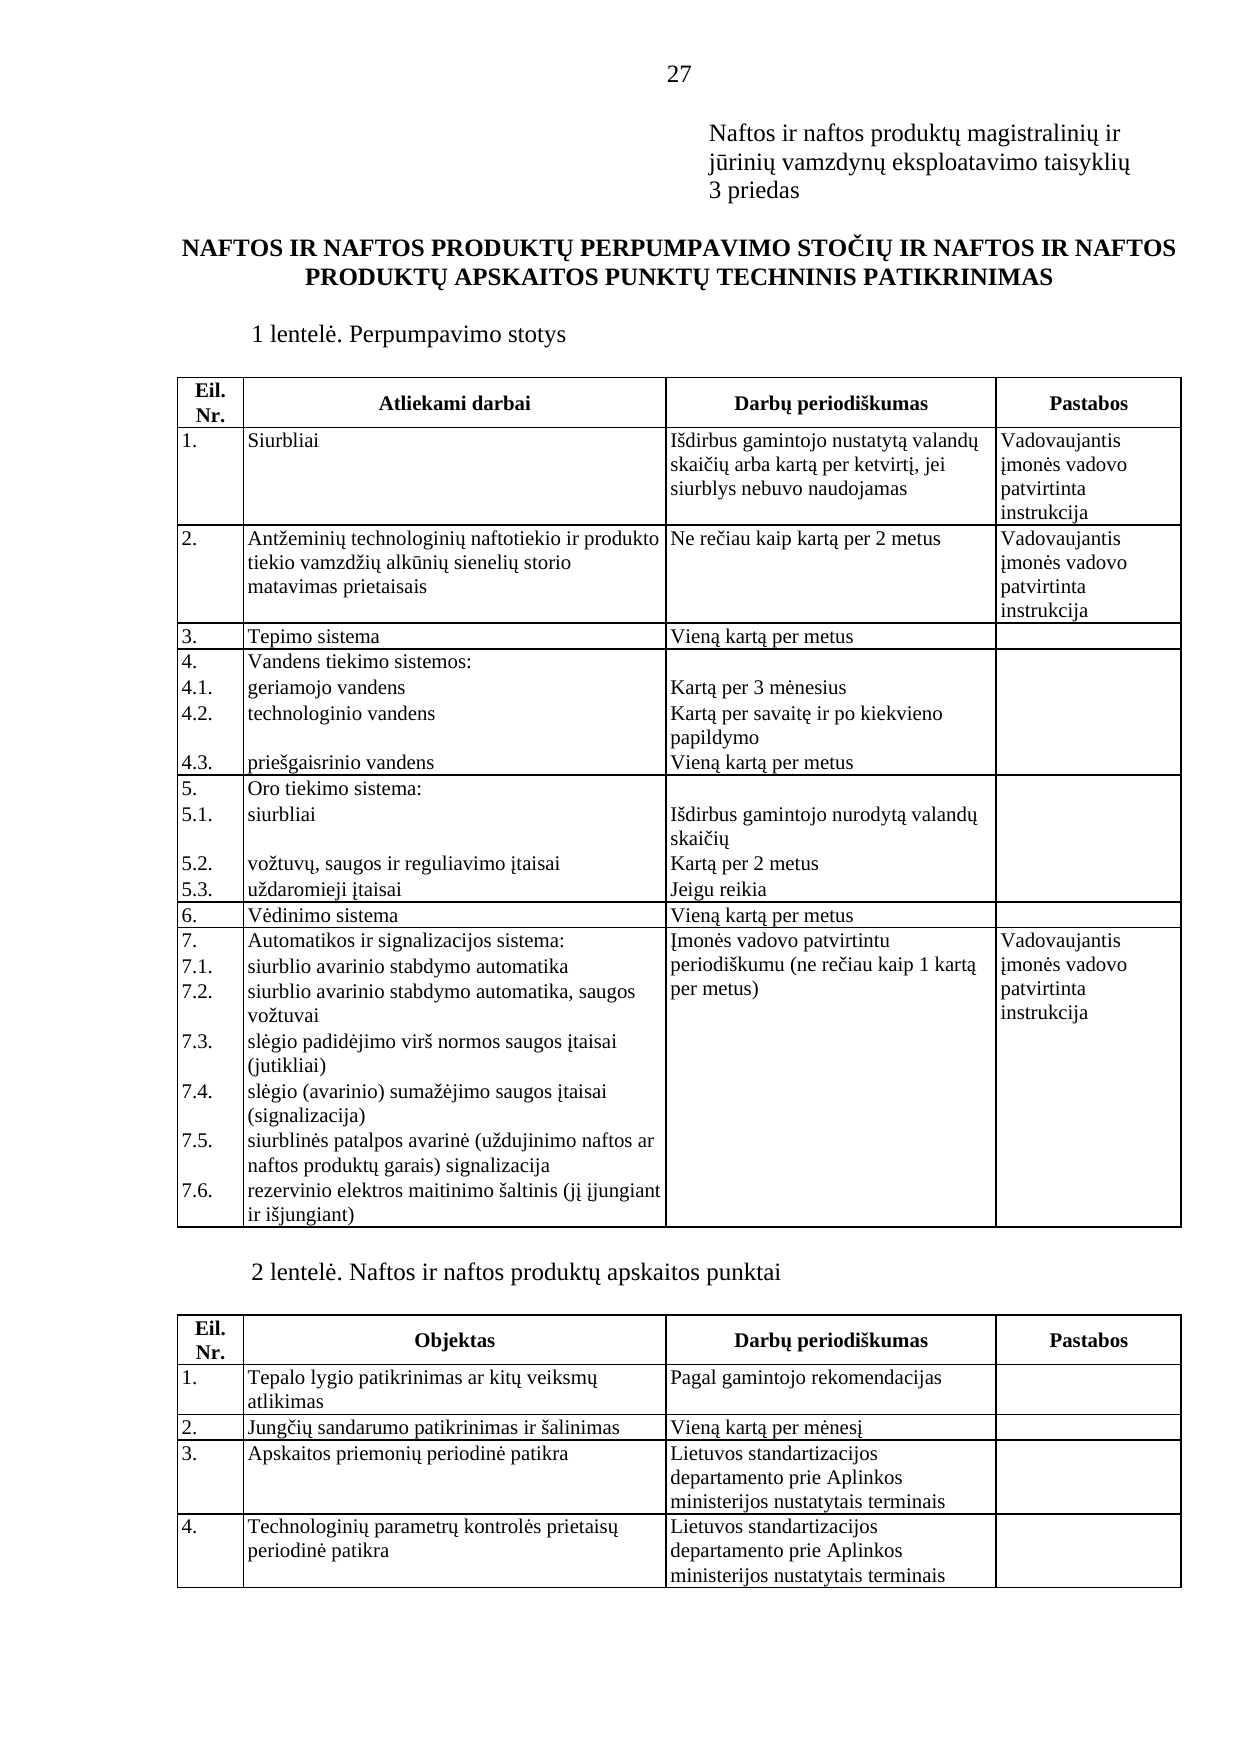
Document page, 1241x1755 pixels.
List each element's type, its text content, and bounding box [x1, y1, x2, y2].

text jūrinių vamzdynų eksploatavimo taisyklių [177, 147, 1181, 176]
table_cell 7.5. [178, 1127, 243, 1177]
table_cell Apskaitos priemonių periodinė patikra [244, 1441, 665, 1513]
table_cell Kartą per 3 mėnesius [667, 674, 995, 699]
table_cell 7.4. [178, 1077, 243, 1127]
table_cell slėgio padidėjimo virš normos saugos įtaisai (jutikliai) [244, 1028, 665, 1077]
table_header Atliekami darbai [244, 378, 665, 427]
table_cell technologinio vandens [244, 699, 665, 749]
text Naftos ir naftos produktų magistralinių ir [177, 118, 1181, 147]
table_cell 4. [178, 1515, 243, 1587]
text 1 lentelė. Perpumpavimo stotys [177, 319, 1181, 348]
table_cell siurblinės patalpos avarinė (uždujinimo naftos ar naftos produktų garais) signalizacija [244, 1127, 665, 1177]
table_cell Ne rečiau kaip kartą per 2 metus [667, 526, 995, 622]
table_cell siurblio avarinio stabdymo automatika, saugos vožtuvai [244, 978, 665, 1027]
table_cell rezervinio elektros maitinimo šaltinis (jį įjungiant ir išjungiant) [244, 1177, 665, 1226]
table_header Pastabos [997, 378, 1180, 427]
table_cell Vieną kartą per metus [667, 749, 995, 774]
text 3 priedas [177, 176, 1181, 204]
table_cell Antžeminių technologinių naftotiekio ir produkto tiekio vamzdžių alkūnių sienelių storio matavimas prietaisais [244, 526, 665, 622]
table_cell 1. [178, 428, 243, 524]
table_cell 5.3. [178, 875, 243, 901]
table_cell 7. [239, 928, 243, 952]
table_cell Jeigu reikia [667, 875, 995, 901]
table_cell Įmonės vadovo patvirtintu periodiškumu (ne rečiau kaip 1 kartą per metus) [667, 928, 995, 1226]
table_cell 7.1. [178, 952, 243, 978]
table_cell 4.2. [178, 699, 243, 749]
table_cell 7.6. [178, 1177, 243, 1226]
table_cell Kartą per savaitę ir po kiekvieno papildymo [667, 699, 995, 749]
table_cell 4.3. [178, 749, 243, 774]
table_cell [997, 776, 1180, 901]
table_cell vožtuvų, saugos ir reguliavimo įtaisai [244, 850, 665, 875]
table_cell slėgio (avarinio) sumažėjimo saugos įtaisai (signalizacija) [244, 1077, 665, 1127]
table_cell 3. [178, 1441, 243, 1513]
table_header Darbų periodiškumas [667, 1316, 995, 1364]
text NAFTOS IR NAFTOS PRODUKTŲ PERPUMPAVIMO STOČIŲ IR NAFTOS IR NAFTOS PRODUKTŲ APSKAITOS PUNKTŲ TECHNINIS PATIKRINIMAS [177, 233, 1181, 291]
table_cell Vadovaujantis įmonės vadovo patvirtinta instrukcija [997, 928, 1180, 1226]
table_cell 5.1. [178, 800, 243, 850]
table_cell 5. [239, 776, 243, 800]
table_cell Technologinių parametrų kontrolės prietaisų periodinė patikra [244, 1515, 665, 1587]
text 2 lentelė. Naftos ir naftos produktų apskaitos punktai [177, 1257, 1181, 1285]
table_cell 4. [239, 650, 243, 673]
table_cell [997, 650, 1180, 774]
table_header Pastabos [997, 1316, 1180, 1364]
table_cell Išdirbus gamintojo nustatytą valandų skaičių arba kartą per ketvirtį, jei siurblys nebuvo naudojamas [667, 428, 995, 524]
table_header Eil. Nr. [239, 378, 243, 427]
table_cell 1. [178, 1365, 243, 1413]
table_header Objektas [244, 1316, 665, 1364]
table_cell Kartą per 2 metus [667, 850, 995, 875]
table_cell [997, 1441, 1180, 1513]
table_cell 2. [239, 1415, 243, 1439]
table_cell 3. [239, 624, 243, 648]
table_cell priešgaisrinio vandens [244, 749, 665, 774]
table_cell Pagal gamintojo rekomendacijas [667, 1365, 995, 1413]
table_cell 4.1. [178, 674, 243, 699]
table_cell 7.3. [178, 1028, 243, 1077]
table_cell 5.2. [178, 850, 243, 875]
table_cell 6. [239, 903, 243, 927]
table_cell uždaromieji įtaisai [244, 875, 665, 901]
table_cell 7.2. [178, 978, 243, 1027]
table_cell [997, 1365, 1180, 1413]
table_cell [997, 1515, 1180, 1587]
table_cell siurbliai [244, 800, 665, 850]
table_cell geriamojo vandens [244, 674, 665, 699]
table_cell Išdirbus gamintojo nurodytą valandų skaičių [667, 800, 995, 850]
table_cell 2. [178, 526, 243, 622]
table_cell siurblio avarinio stabdymo automatika [244, 952, 665, 978]
table_header Eil. Nr. [239, 1316, 243, 1364]
table_header Darbų periodiškumas [667, 378, 995, 427]
table_cell Siurbliai [244, 428, 665, 524]
